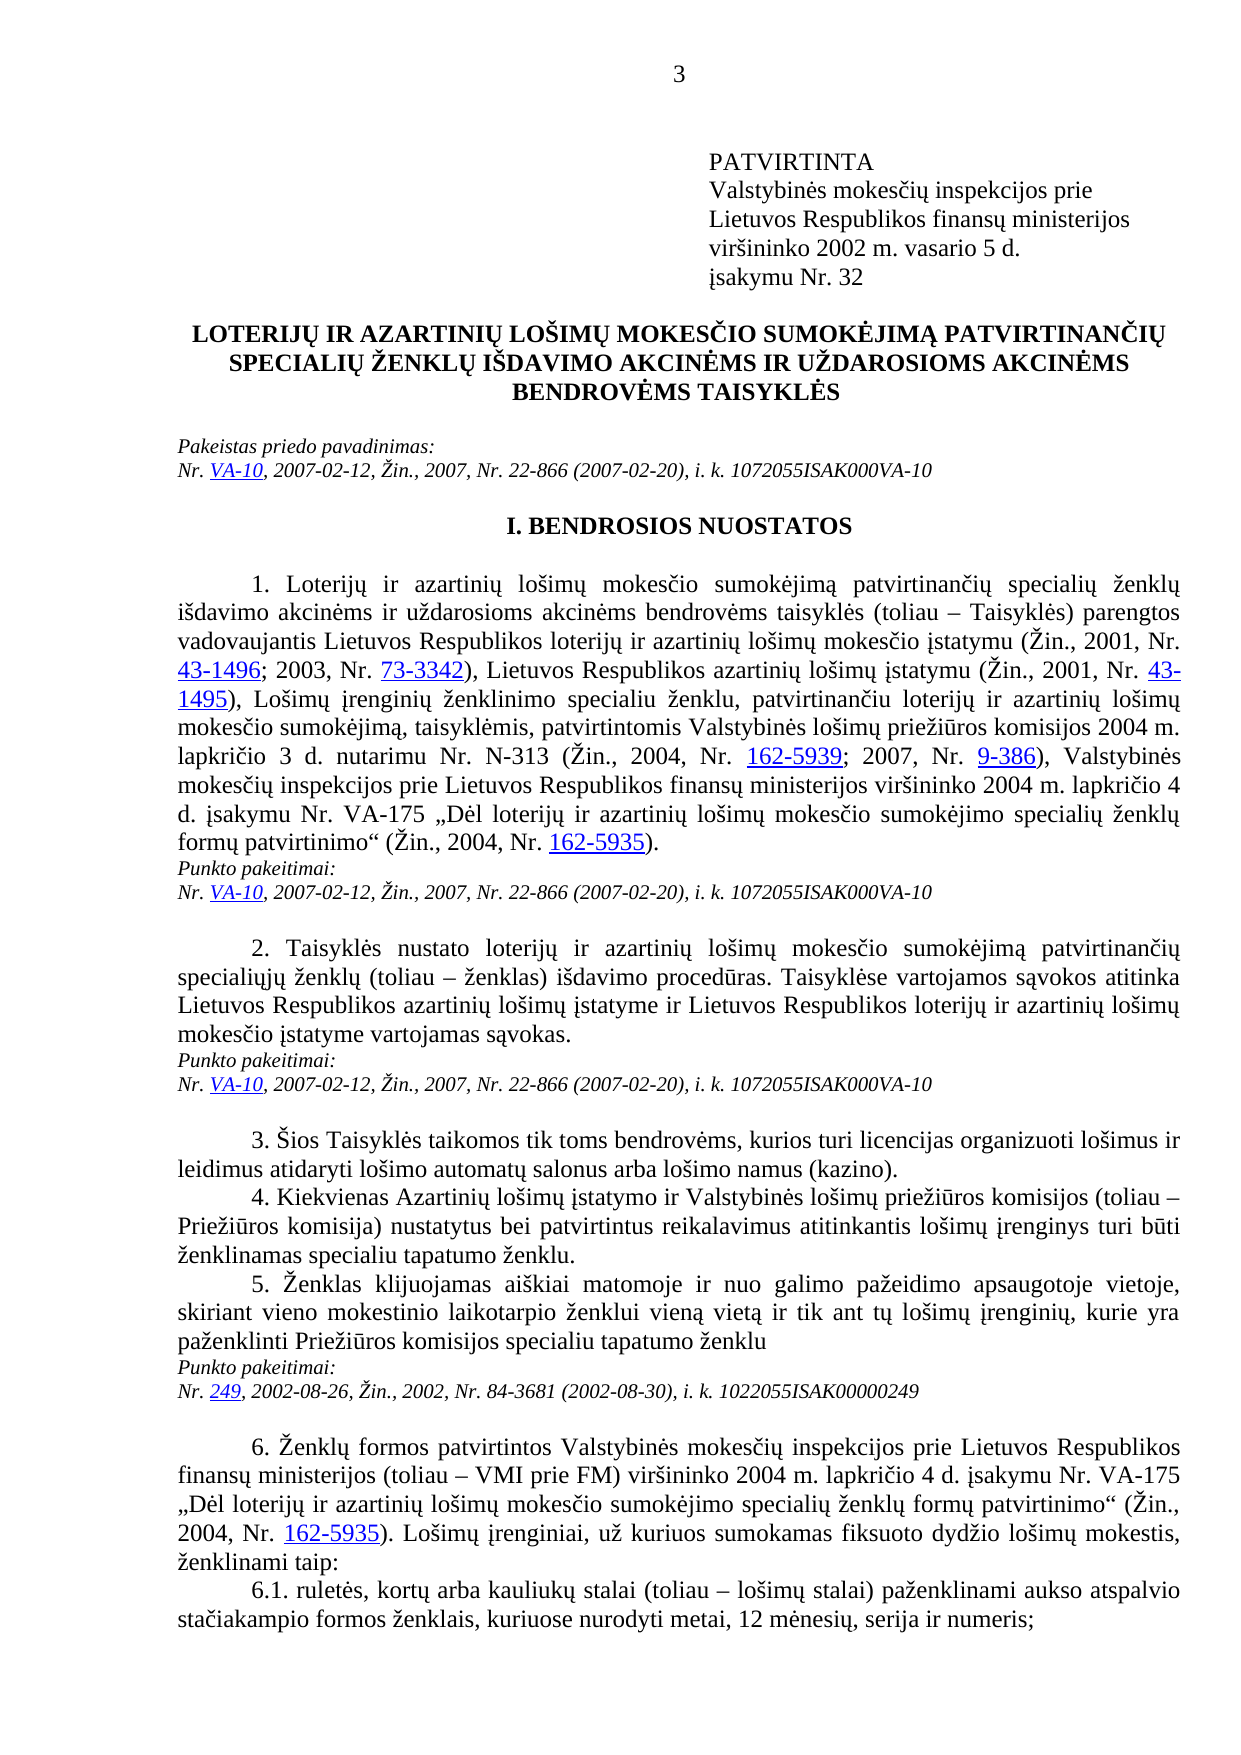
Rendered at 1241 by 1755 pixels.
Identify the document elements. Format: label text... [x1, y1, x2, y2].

text Pakeistas priedo pavadinimas: [177, 434, 1181, 458]
text PATVIRTINTA [177, 147, 1181, 176]
text 3. Šios Taisyklės taikomos tik toms bendrovėms, kurios turi licencijas organizuoti lošimus ir leidimus atidaryti lošimo automatų salonus arba lošimo namus (kazino). [177, 1125, 1181, 1182]
text Nr. VA-10, 2007-02-12, Žin., 2007, Nr. 22-866 (2007-02-20), i. k. 1072055ISAK000VA-10 [177, 458, 1181, 482]
text Punkto pakeitimai: [177, 1048, 1181, 1072]
text 6. Ženklų formos patvirtintos Valstybinės mokesčių inspekcijos prie Lietuvos Respublikos finansų ministerijos (toliau – VMI prie FM) viršininko 2004 m. lapkričio 4 d. įsakymu Nr. VA-175 „Dėl loterijų ir azartinių lošimų mokesčio sumokėjimo specialių ženklų formų patvirtinimo“ (Žin., 2004, Nr. 162-5935). Lošimų įrenginiai, už kuriuos sumokamas fiksuoto dydžio lošimų mokestis, ženklinami taip: [177, 1432, 1181, 1576]
text I. BENDROSIOS NUOSTATOS [177, 511, 1181, 540]
text Nr. VA-10, 2007-02-12, Žin., 2007, Nr. 22-866 (2007-02-20), i. k. 1072055ISAK000VA-10 [177, 880, 1181, 904]
text Nr. 249, 2002-08-26, Žin., 2002, Nr. 84-3681 (2002-08-30), i. k. 1022055ISAK00000249 [177, 1379, 1181, 1403]
text 1. Loterijų ir azartinių lošimų mokesčio sumokėjimą patvirtinančių specialių ženklų išdavimo akcinėms ir uždarosioms akcinėms bendrovėms taisyklės (toliau – Taisyklės) parengtos vadovaujantis Lietuvos Respublikos loterijų ir azartinių lošimų mokesčio įstatymu (Žin., 2001, Nr. 43-1496; 2003, Nr. 73-3342), Lietuvos Respublikos azartinių lošimų įstatymu (Žin., 2001, Nr. 43-1495), Lošimų įrenginių ženklinimo specialiu ženklu, patvirtinančiu loterijų ir azartinių lošimų mokesčio sumokėjimą, taisyklėmis, patvirtintomis Valstybinės lošimų priežiūros komisijos 2004 m. lapkričio 3 d. nutarimu Nr. N-313 (Žin., 2004, Nr. 162-5939; 2007, Nr. 9-386), Valstybinės mokesčių inspekcijos prie Lietuvos Respublikos finansų ministerijos viršininko 2004 m. lapkričio 4 d. įsakymu Nr. VA-175 „Dėl loterijų ir azartinių lošimų mokesčio sumokėjimo specialių ženklų formų patvirtinimo“ (Žin., 2004, Nr. 162-5935). [177, 569, 1181, 856]
text Loterijų ir azartinių lošimų mokesčio sumokėjimą patvirtinančių specialių ženklų išdavimo akcinėms ir uždarosioms akcinėms bendrovėms taisyklės [177, 319, 1181, 406]
text Punkto pakeitimai: [177, 1355, 1181, 1379]
text Lietuvos Respublikos finansų ministerijos [177, 204, 1181, 233]
text Nr. VA-10, 2007-02-12, Žin., 2007, Nr. 22-866 (2007-02-20), i. k. 1072055ISAK000VA-10 [177, 1072, 1181, 1096]
text Punkto pakeitimai: [177, 856, 1181, 880]
text 5. Ženklas klijuojamas aiškiai matomoje ir nuo galimo pažeidimo apsaugotoje vietoje, skiriant vieno mokestinio laikotarpio ženklui vieną vietą ir tik ant tų lošimų įrenginių, kurie yra paženklinti Priežiūros komisijos specialiu tapatumo ženklu [177, 1269, 1181, 1355]
text 2. Taisyklės nustato loterijų ir azartinių lošimų mokesčio sumokėjimą patvirtinančių specialiųjų ženklų (toliau – ženklas) išdavimo procedūras. Taisyklėse vartojamos sąvokos atitinka Lietuvos Respublikos azartinių lošimų įstatyme ir Lietuvos Respublikos loterijų ir azartinių lošimų mokesčio įstatyme vartojamas sąvokas. [177, 933, 1181, 1048]
text viršininko 2002 m. vasario 5 d. [177, 233, 1181, 262]
text Valstybinės mokesčių inspekcijos prie [177, 176, 1181, 204]
text 6.1. ruletės, kortų arba kauliukų stalai (toliau – lošimų stalai) paženklinami aukso atspalvio stačiakampio formos ženklais, kuriuose nurodyti metai, 12 mėnesių, serija ir numeris; [177, 1576, 1181, 1633]
text įsakymu Nr. 32 [177, 262, 1181, 291]
text 4. Kiekvienas Azartinių lošimų įstatymo ir Valstybinės lošimų priežiūros komisijos (toliau – Priežiūros komisija) nustatytus bei patvirtintus reikalavimus atitinkantis lošimų įrenginys turi būti ženklinamas specialiu tapatumo ženklu. [177, 1182, 1181, 1269]
